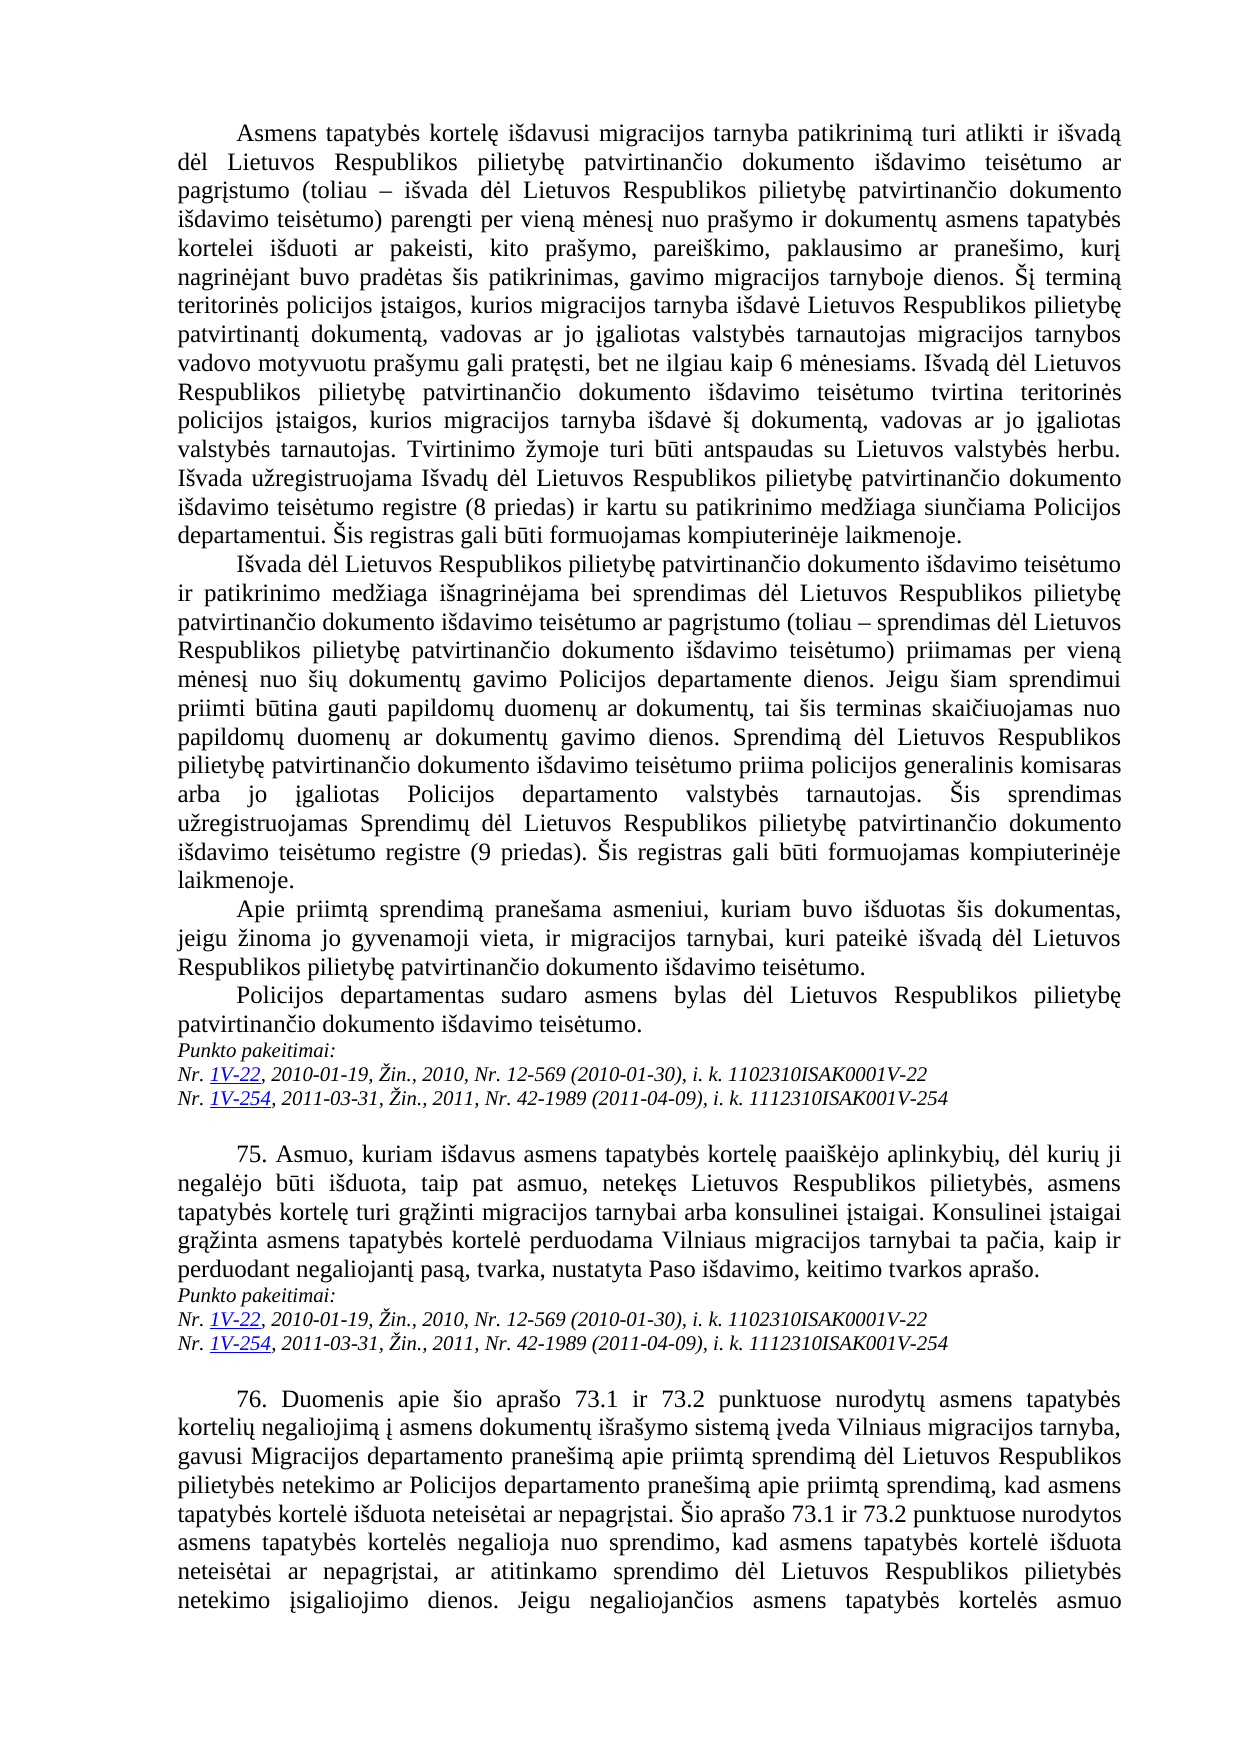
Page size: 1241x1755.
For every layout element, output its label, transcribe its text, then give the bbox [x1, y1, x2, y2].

text Nr. 1V-22, 2010-01-19, Žin., 2010, Nr. 12-569 (2010-01-30), i. k. 1102310ISAK0001V-22 [177, 1307, 1122, 1331]
text 75. Asmuo, kuriam išdavus asmens tapatybės kortelę paaiškėjo aplinkybių, dėl kurių ji negalėjo būti išduota, taip pat asmuo, netekęs Lietuvos Respublikos pilietybės, asmens tapatybės kortelę turi grąžinti migracijos tarnybai arba konsulinei įstaigai. Konsulinei įstaigai grąžinta asmens tapatybės kortelė perduodama Vilniaus migracijos tarnybai ta pačia, kaip ir perduodant negaliojantį pasą, tvarka, nustatyta Paso išdavimo, keitimo tvarkos aprašo. [177, 1139, 1122, 1283]
text Nr. 1V-254, 2011-03-31, Žin., 2011, Nr. 42-1989 (2011-04-09), i. k. 1112310ISAK001V-254 [177, 1086, 1122, 1110]
text Punkto pakeitimai: [177, 1038, 1122, 1062]
text Nr. 1V-22, 2010-01-19, Žin., 2010, Nr. 12-569 (2010-01-30), i. k. 1102310ISAK0001V-22 [177, 1062, 1122, 1086]
text Policijos departamentas sudaro asmens bylas dėl Lietuvos Respublikos pilietybę patvirtinančio dokumento išdavimo teisėtumo. [177, 981, 1122, 1038]
text Asmens tapatybės kortelę išdavusi migracijos tarnyba patikrinimą turi atlikti ir išvadą dėl Lietuvos Respublikos pilietybę patvirtinančio dokumento išdavimo teisėtumo ar pagrįstumo (toliau – išvada dėl Lietuvos Respublikos pilietybę patvirtinančio dokumento išdavimo teisėtumo) parengti per vieną mėnesį nuo prašymo ir dokumentų asmens tapatybės kortelei išduoti ar pakeisti, kito prašymo, pareiškimo, paklausimo ar pranešimo, kurį nagrinėjant buvo pradėtas šis patikrinimas, gavimo migracijos tarnyboje dienos. Šį terminą teritorinės policijos įstaigos, kurios migracijos tarnyba išdavė Lietuvos Respublikos pilietybę patvirtinantį dokumentą, vadovas ar jo įgaliotas valstybės tarnautojas migracijos tarnybos vadovo motyvuotu prašymu gali pratęsti, bet ne ilgiau kaip 6 mėnesiams. Išvadą dėl Lietuvos Respublikos pilietybę patvirtinančio dokumento išdavimo teisėtumo tvirtina teritorinės policijos įstaigos, kurios migracijos tarnyba išdavė šį dokumentą, vadovas ar jo įgaliotas valstybės tarnautojas. Tvirtinimo žymoje turi būti antspaudas su Lietuvos valstybės herbu. Išvada užregistruojama Išvadų dėl Lietuvos Respublikos pilietybę patvirtinančio dokumento išdavimo teisėtumo registre (8 priedas) ir kartu su patikrinimo medžiaga siunčiama Policijos departamentui. Šis registras gali būti formuojamas kompiuterinėje laikmenoje. [177, 118, 1122, 549]
text Nr. 1V-254, 2011-03-31, Žin., 2011, Nr. 42-1989 (2011-04-09), i. k. 1112310ISAK001V-254 [177, 1331, 1122, 1355]
text Apie priimtą sprendimą pranešama asmeniui, kuriam buvo išduotas šis dokumentas, jeigu žinoma jo gyvenamoji vieta, ir migracijos tarnybai, kuri pateikė išvadą dėl Lietuvos Respublikos pilietybę patvirtinančio dokumento išdavimo teisėtumo. [177, 894, 1122, 981]
text 76. Duomenis apie šio aprašo 73.1 ir 73.2 punktuose nurodytų asmens tapatybės kortelių negaliojimą į asmens dokumentų išrašymo sistemą įveda Vilniaus migracijos tarnyba, gavusi Migracijos departamento pranešimą apie priimtą sprendimą dėl Lietuvos Respublikos pilietybės netekimo ar Policijos departamento pranešimą apie priimtą sprendimą, kad asmens tapatybės kortelė išduota neteisėtai ar nepagrįstai. Šio aprašo 73.1 ir 73.2 punktuose nurodytos asmens tapatybės kortelės negalioja nuo sprendimo, kad asmens tapatybės kortelė išduota neteisėtai ar nepagrįstai, ar atitinkamo sprendimo dėl Lietuvos Respublikos pilietybės netekimo įsigaliojimo dienos. Jeigu negaliojančios asmens tapatybės kortelės asmuo [177, 1384, 1122, 1614]
text Išvada dėl Lietuvos Respublikos pilietybę patvirtinančio dokumento išdavimo teisėtumo ir patikrinimo medžiaga išnagrinėjama bei sprendimas dėl Lietuvos Respublikos pilietybę patvirtinančio dokumento išdavimo teisėtumo ar pagrįstumo (toliau – sprendimas dėl Lietuvos Respublikos pilietybę patvirtinančio dokumento išdavimo teisėtumo) priimamas per vieną mėnesį nuo šių dokumentų gavimo Policijos departamente dienos. Jeigu šiam sprendimui priimti būtina gauti papildomų duomenų ar dokumentų, tai šis terminas skaičiuojamas nuo papildomų duomenų ar dokumentų gavimo dienos. Sprendimą dėl Lietuvos Respublikos pilietybę patvirtinančio dokumento išdavimo teisėtumo priima policijos generalinis komisaras arba jo įgaliotas Policijos departamento valstybės tarnautojas. Šis sprendimas užregistruojamas Sprendimų dėl Lietuvos Respublikos pilietybę patvirtinančio dokumento išdavimo teisėtumo registre (9 priedas). Šis registras gali būti formuojamas kompiuterinėje laikmenoje. [177, 549, 1122, 894]
text Punkto pakeitimai: [177, 1283, 1122, 1307]
